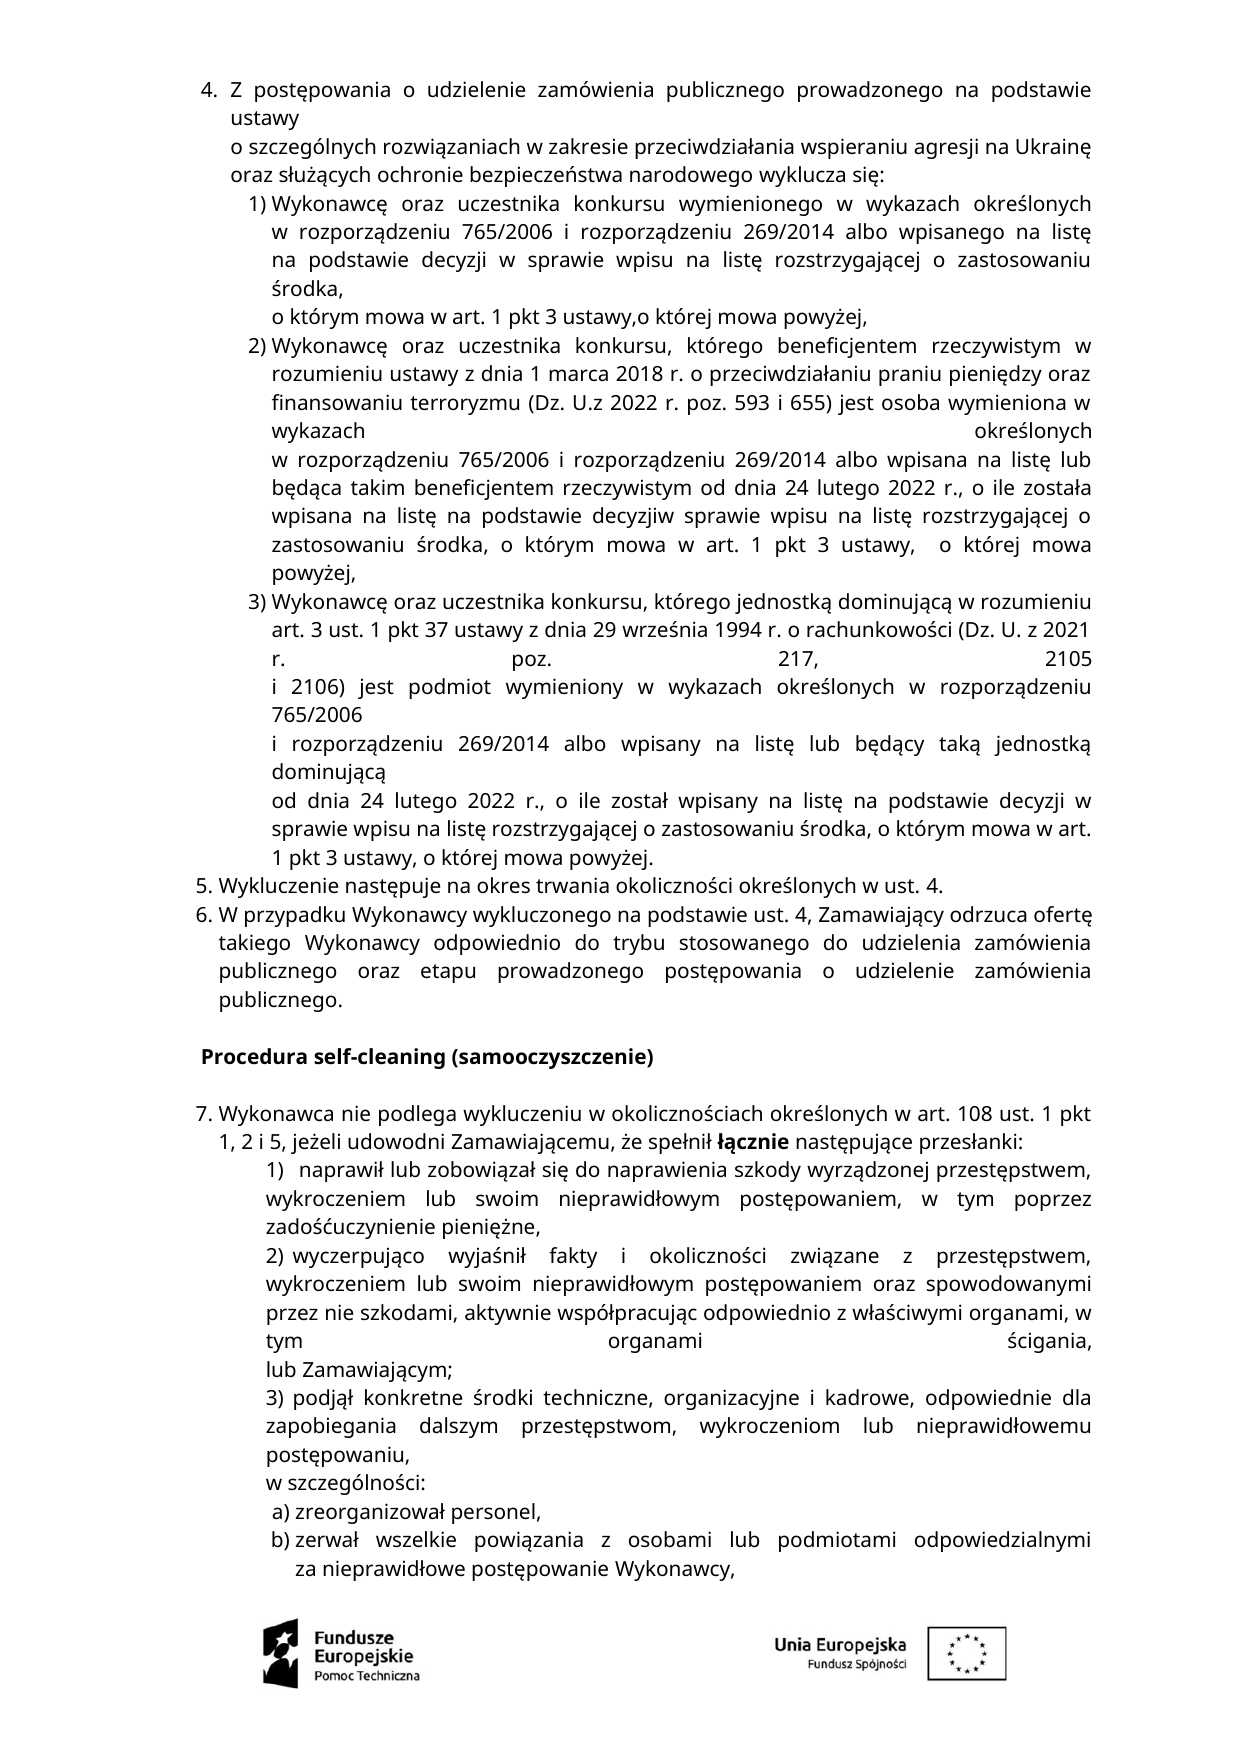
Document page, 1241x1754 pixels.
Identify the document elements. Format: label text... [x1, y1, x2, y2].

list wyczerpująco wyjaśnił fakty i okoliczności związane z przestępstwem, wykroczeniem lub swoim nieprawidłowym postępowaniem oraz spowodowanymi przez nie szkodami, aktywnie współpracując odpowiednio z właściwymi organami, w tym organami ścigania, lub Zamawiającym; [266, 1241, 1093, 1383]
list podjął konkretne środki techniczne, organizacyjne i kadrowe, odpowiednie dla zapobiegania dalszym przestępstwom, wykroczeniom lub nieprawidłowemu postępowaniu, w szczególności: [266, 1383, 1093, 1497]
list W przypadku Wykonawcy wykluczonego na podstawie ust. 4, Zamawiający odrzuca ofertę takiego Wykonawcy odpowiednio do trybu stosowanego do udzielenia zamówienia publicznego oraz etapu prowadzonego postępowania o udzielenie zamówienia publicznego. [218, 900, 1093, 1013]
list Wykonawcę oraz uczestnika konkursu, którego jednostką dominującą w rozumieniu art. 3 ust. 1 pkt 37 ustawy z dnia 29 września 1994 r. o rachunkowości (Dz. U. z 2021 r. poz. 217, 2105 i 2106) jest podmiot wymieniony w wykazach określonych w rozporządzeniu 765/2006 i rozporządzeniu 269/2014 albo wpisany na listę lub będący taką jednostką dominującą od dnia 24 lutego 2022 r., o ile został wpisany na listę na podstawie decyzji w sprawie wpisu na listę rozstrzygającej o zastosowaniu środka, o którym mowa w art. 1 pkt 3 ustawy, o której mowa powyżej. [271, 587, 1093, 871]
picture [261, 1615, 1007, 1689]
list Wykonawcę oraz uczestnika konkursu wymienionego w wykazach określonych w rozporządzeniu 765/2006 i rozporządzeniu 269/2014 albo wpisanego na listę na podstawie decyzji w sprawie wpisu na listę rozstrzygającej o zastosowaniu środka, o którym mowa w art. 1 pkt 3 ustawy,o której mowa powyżej, [271, 189, 1093, 331]
list Procedura self-cleaning (samooczyszczenie) [201, 1042, 1093, 1070]
list Z postępowania o udzielenie zamówienia publicznego prowadzonego na podstawie ustawy o szczególnych rozwiązaniach w zakresie przeciwdziałania wspieraniu agresji na Ukrainę oraz służących ochronie bezpieczeństwa narodowego wyklucza się: [201, 75, 1093, 189]
list naprawił lub zobowiązał się do naprawienia szkody wyrządzonej przestępstwem, wykroczeniem lub swoim nieprawidłowym postępowaniem, w tym poprzez zadośćuczynienie pieniężne, [266, 1156, 1093, 1241]
list Wykonawca nie podlega wykluczeniu w okolicznościach określonych w art. 108 ust. 1 pkt 1, 2 i 5, jeżeli udowodni Zamawiającemu, że spełnił łącznie następujące przesłanki: [218, 1099, 1093, 1156]
list zreorganizował personel, [295, 1497, 1093, 1525]
list Wykluczenie następuje na okres trwania okoliczności określonych w ust. 4. [218, 871, 1093, 900]
list zerwał wszelkie powiązania z osobami lub podmiotami odpowiedzialnymi za nieprawidłowe postępowanie Wykonawcy, [295, 1525, 1093, 1582]
list Wykonawcę oraz uczestnika konkursu, którego beneficjentem rzeczywistym w rozumieniu ustawy z dnia 1 marca 2018 r. o przeciwdziałaniu praniu pieniędzy oraz finansowaniu terroryzmu (Dz. U.z 2022 r. poz. 593 i 655) jest osoba wymieniona w wykazach określonych w rozporządzeniu 765/2006 i rozporządzeniu 269/2014 albo wpisana na listę lub będąca takim beneficjentem rzeczywistym od dnia 24 lutego 2022 r., o ile została wpisana na listę na podstawie decyzjiw sprawie wpisu na listę rozstrzygającej o zastosowaniu środka, o którym mowa w art. 1 pkt 3 ustawy, o której mowa powyżej, [271, 331, 1093, 587]
